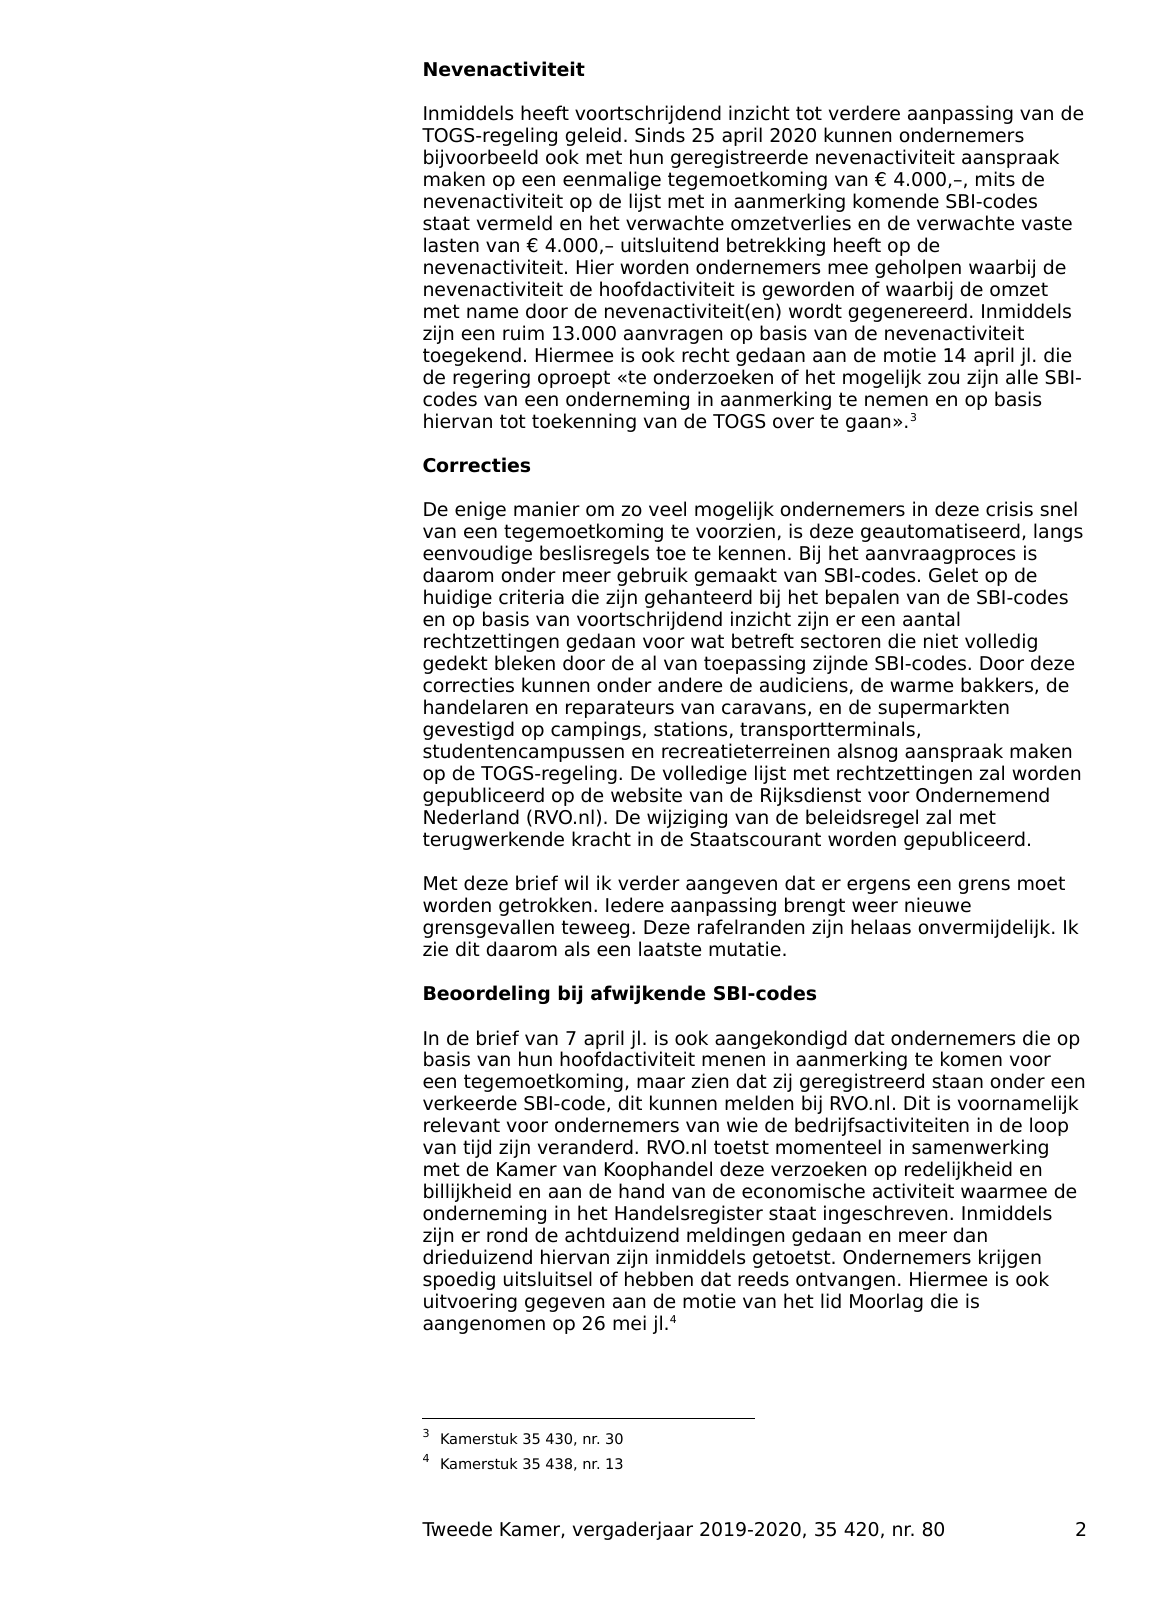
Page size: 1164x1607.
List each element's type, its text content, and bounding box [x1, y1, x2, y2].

text De enige manier om zo veel mogelijk ondernemers in deze crisis snel van een tegemoetkoming te voorzien, is deze geautomatiseerd, langs eenvoudige beslisregels toe te kennen. Bij het aanvraagproces is daarom onder meer gebruik gemaakt van SBI-codes. Gelet op de huidige criteria die zijn gehanteerd bij het bepalen van de SBI-codes en op basis van voortschrijdend inzicht zijn er een aantal rechtzettingen gedaan voor wat betreft sectoren die niet volledig gedekt bleken door de al van toepassing zijnde SBI-codes. Door deze correcties kunnen onder andere de audiciens, de warme bakkers, de handelaren en reparateurs van caravans, en de supermarkten gevestigd op campings, stations, transportterminals, studentencampussen en recreatieterreinen alsnog aanspraak maken op de TOGS-regeling. De volledige lijst met rechtzettingen zal worden gepubliceerd op de website van de Rijksdienst voor Ondernemend Nederland (RVO.nl). De wijziging van de beleidsregel zal met terugwerkende kracht in de Staatscourant worden gepubliceerd. [422, 499, 1087, 851]
subtitle Nevenactiviteit [422, 59, 1087, 81]
text Kamerstuk 35 438, nr. 13 [422, 1452, 1087, 1474]
subtitle Beoordeling bij afwijkende SBI-codes [422, 983, 1087, 1005]
subtitle Correcties [422, 455, 1087, 477]
text Met deze brief wil ik verder aangeven dat er ergens een grens moet worden getrokken. Iedere aanpassing brengt weer nieuwe grensgevallen teweeg. Deze rafelranden zijn helaas onvermijdelijk. Ik zie dit daarom als een laatste mutatie. [422, 873, 1087, 961]
text Kamerstuk 35 430, nr. 30 [422, 1427, 1087, 1449]
text In de brief van 7 april jl. is ook aangekondigd dat ondernemers die op basis van hun hoofdactiviteit menen in aanmerking te komen voor een tegemoetkoming, maar zien dat zij geregistreerd staan onder een verkeerde SBI-code, dit kunnen melden bij RVO.nl. Dit is voornamelijk relevant voor ondernemers van wie de bedrijfsactiviteiten in de loop van tijd zijn veranderd. RVO.nl toetst momenteel in samenwerking met de Kamer van Koophandel deze verzoeken op redelijkheid en billijkheid en aan de hand van de economische activiteit waarmee de onderneming in het Handelsregister staat ingeschreven. Inmiddels zijn er rond de achtduizend meldingen gedaan en meer dan drieduizend hiervan zijn inmiddels getoetst. Ondernemers krijgen spoedig uitsluitsel of hebben dat reeds ontvangen. Hiermee is ook uitvoering gegeven aan de motie van het lid Moorlag die is aangenomen op 26 mei jl. [422, 1027, 1087, 1335]
text Inmiddels heeft voortschrijdend inzicht tot verdere aanpassing van de TOGS-regeling geleid. Sinds 25 april 2020 kunnen ondernemers bijvoorbeeld ook met hun geregistreerde nevenactiviteit aanspraak maken op een eenmalige tegemoetkoming van € 4.000,–, mits de nevenactiviteit op de lijst met in aanmerking komende SBI-codes staat vermeld en het verwachte omzetverlies en de verwachte vaste lasten van € 4.000,– uitsluitend betrekking heeft op de nevenactiviteit. Hier worden ondernemers mee geholpen waarbij de nevenactiviteit de hoofdactiviteit is geworden of waarbij de omzet met name door de nevenactiviteit(en) wordt gegenereerd. Inmiddels zijn een ruim 13.000 aanvragen op basis van de nevenactiviteit toegekend. Hiermee is ook recht gedaan aan de motie 14 april jl. die de regering oproept «te onderzoeken of het mogelijk zou zijn alle SBI-codes van een onderneming in aanmerking te nemen en op basis hiervan tot toekenning van de TOGS over te gaan». [422, 103, 1087, 433]
